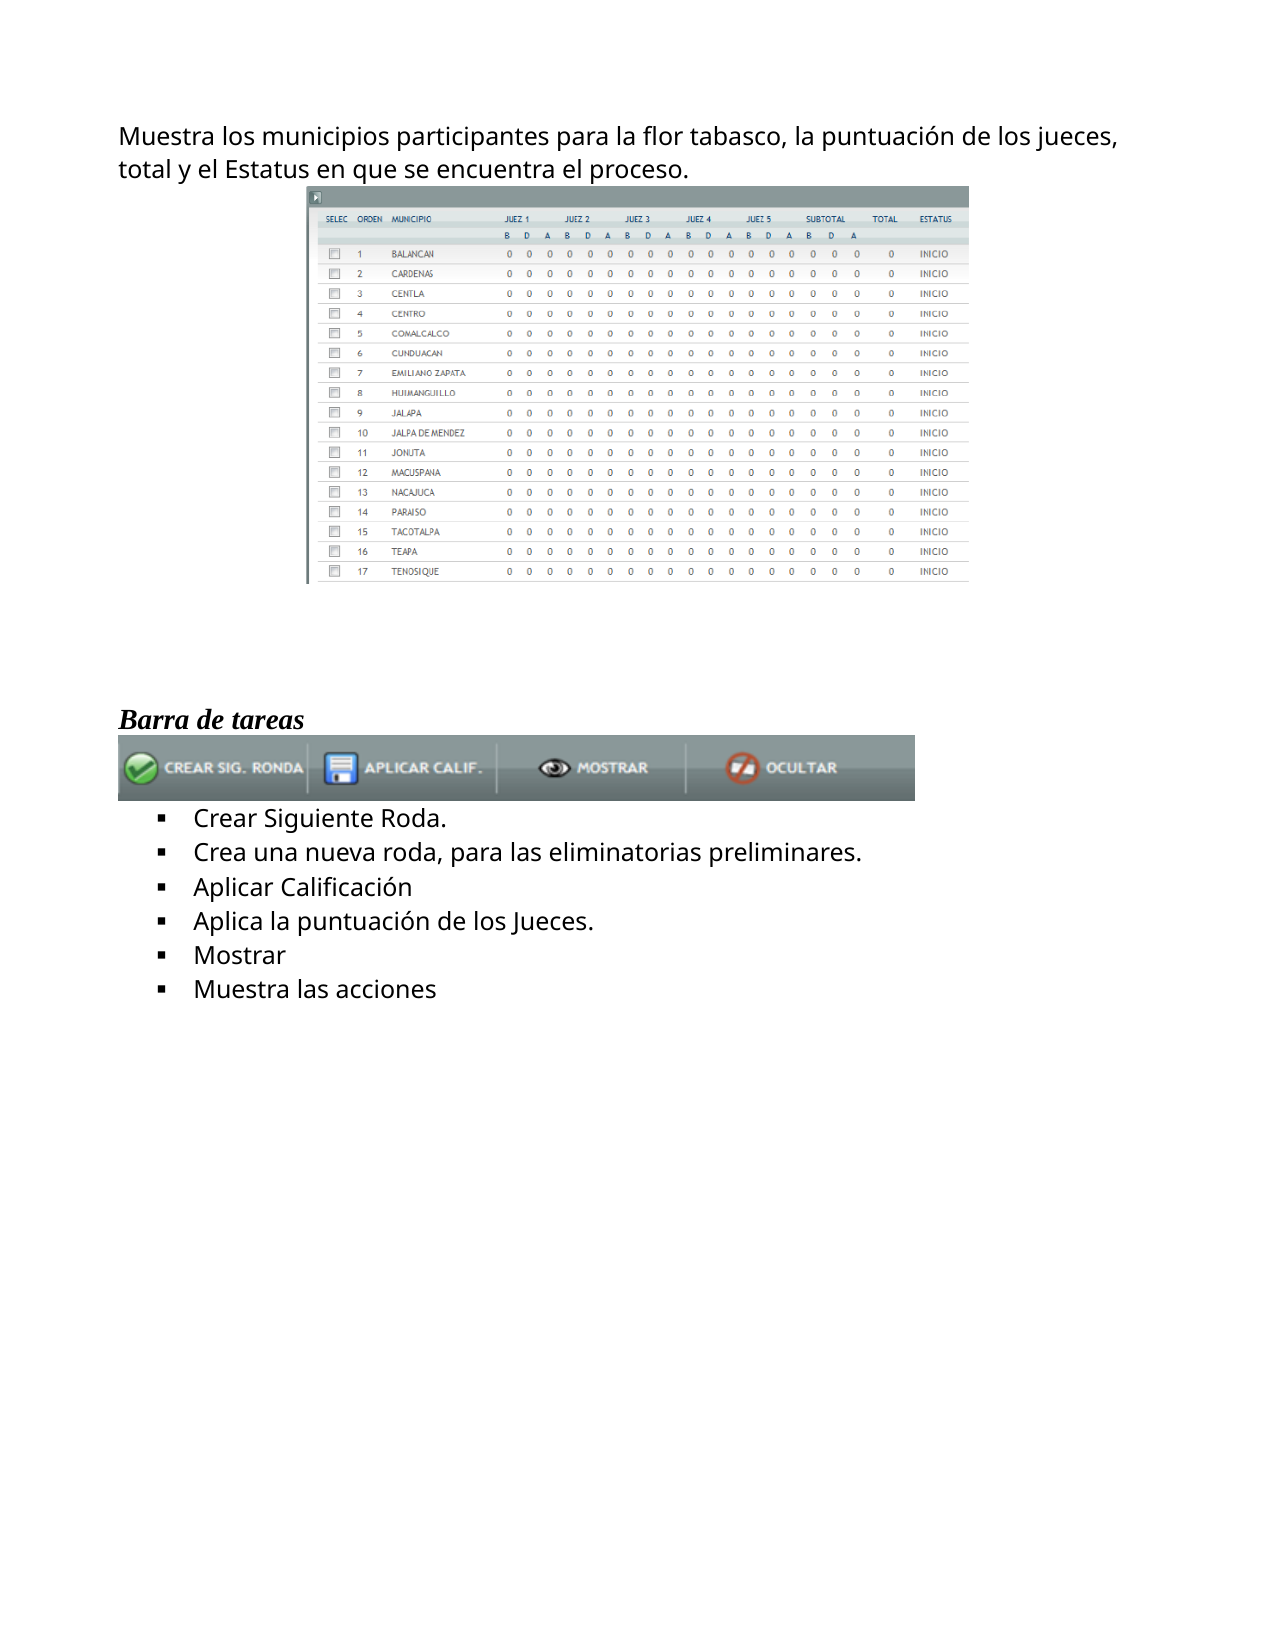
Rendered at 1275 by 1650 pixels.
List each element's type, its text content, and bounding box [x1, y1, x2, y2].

list Crea una nueva roda, para las eliminatorias preliminares. [156, 835, 1157, 869]
list Mostrar [156, 937, 1157, 971]
list Aplicar Calificación [156, 869, 1157, 903]
list Muestra las acciones [156, 971, 1157, 1005]
list Crear Siguiente Roda. [156, 801, 1157, 835]
list Aplica la puntuación de los Jueces. [156, 903, 1157, 937]
picture [306, 186, 969, 584]
text Muestra los municipios participantes para la flor tabasco, la puntuación de los jueces, total y el Estatus en que se encuentra el proceso. [118, 118, 1157, 186]
picture [118, 735, 915, 801]
subtitle Barra de tareas [118, 702, 1157, 735]
